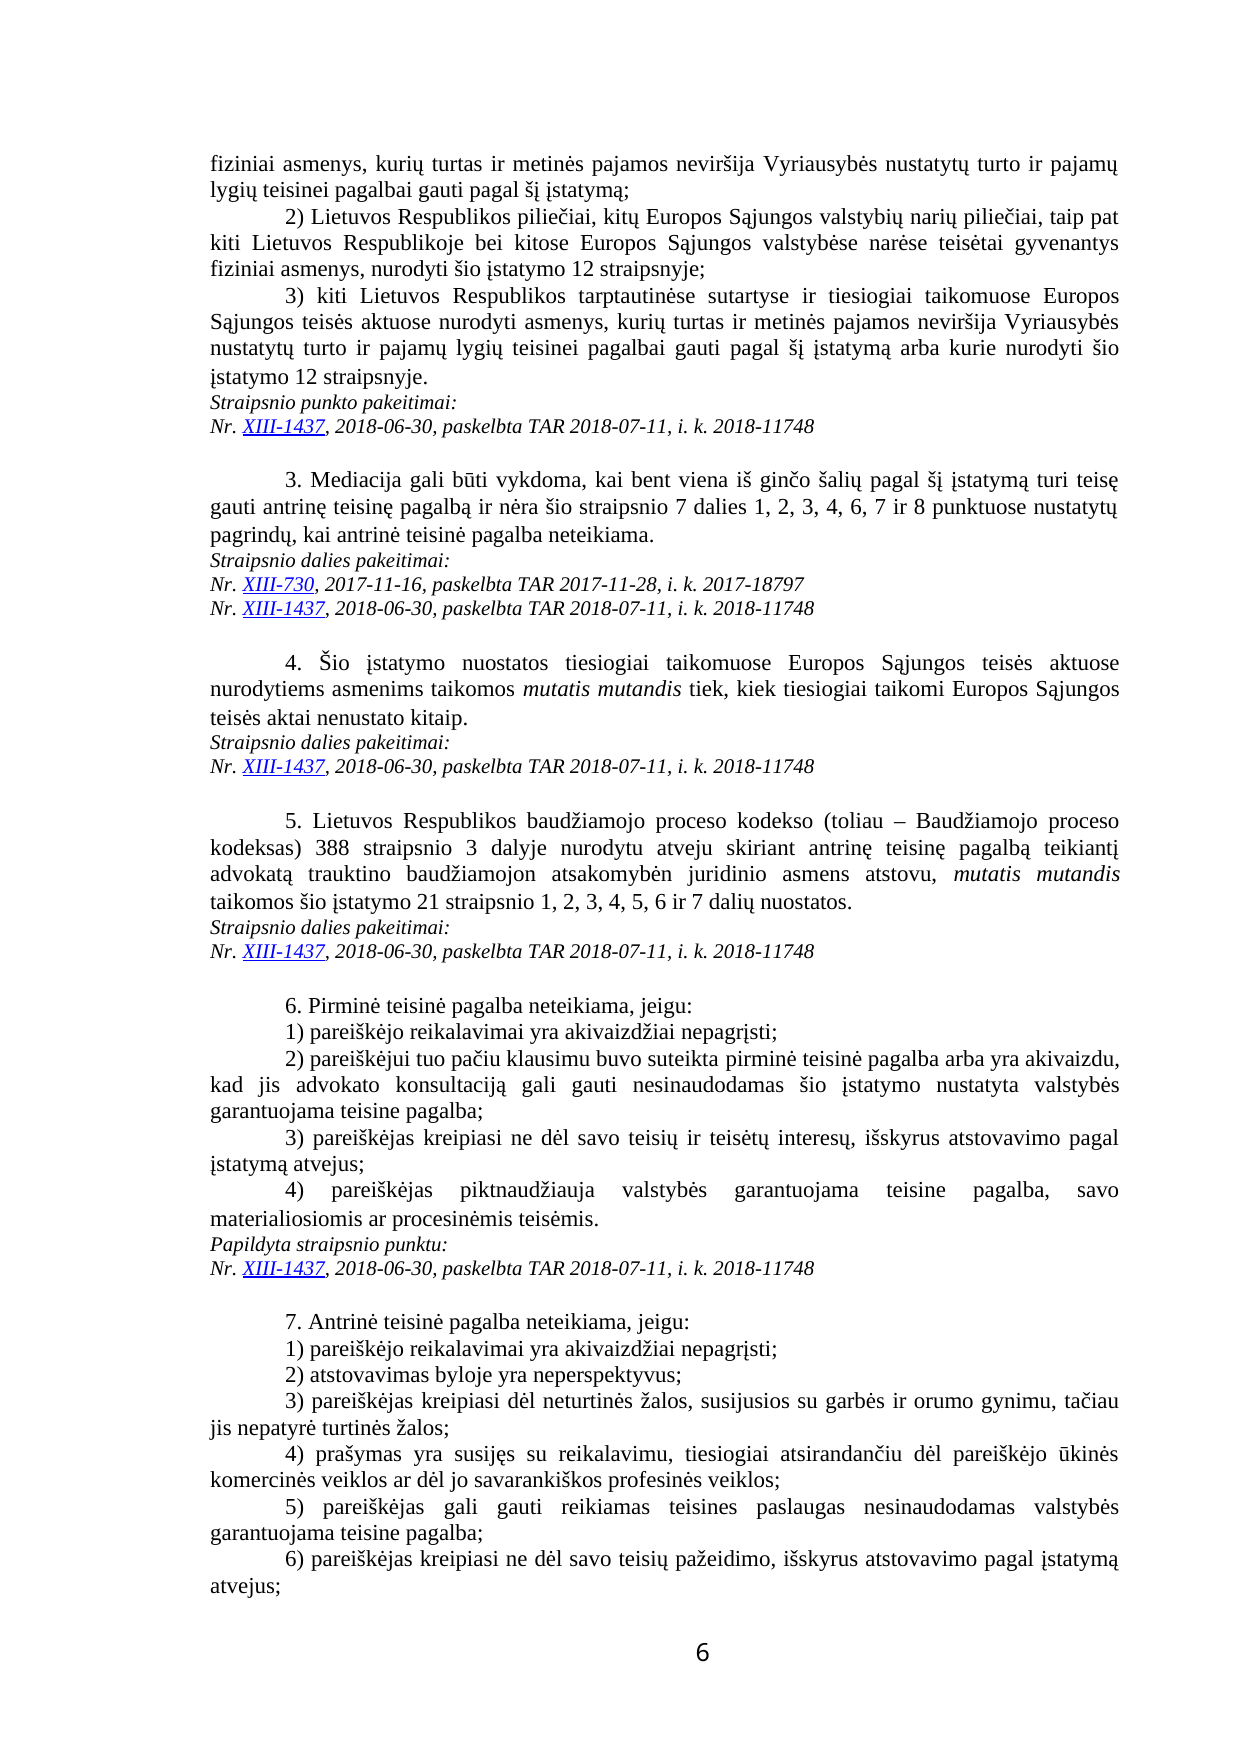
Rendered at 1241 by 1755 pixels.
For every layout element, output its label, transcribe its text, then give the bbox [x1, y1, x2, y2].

text 3) pareiškėjas kreipiasi ne dėl savo teisių ir teisėtų interesų, išskyrus atstovavimo pagal įstatymą atvejus; [210, 1124, 1120, 1176]
text Nr. XIII-730, 2017-11-16, paskelbta TAR 2017-11-28, i. k. 2017-18797 [210, 572, 1120, 596]
text 5) pareiškėjas gali gauti reikiamas teisines paslaugas nesinaudodamas valstybės garantuojama teisine pagalba; [210, 1493, 1120, 1546]
text Nr. XIII-1437, 2018-06-30, paskelbta TAR 2018-07-11, i. k. 2018-11748 [210, 754, 1120, 778]
text Straipsnio dalies pakeitimai: [210, 548, 1120, 572]
text Nr. XIII-1437, 2018-06-30, paskelbta TAR 2018-07-11, i. k. 2018-11748 [210, 596, 1120, 620]
text Straipsnio punkto pakeitimai: [210, 389, 1120, 414]
text fiziniai asmenys, kurių turtas ir metinės pajamos neviršija Vyriausybės nustatytų turto ir pajamų lygių teisinei pagalbai gauti pagal šį įstatymą; [210, 150, 1120, 203]
text Straipsnio dalies pakeitimai: [210, 730, 1120, 754]
text 5. Lietuvos Respublikos baudžiamojo proceso kodekso (toliau – Baudžiamojo proceso kodeksas) 388 straipsnio 3 dalyje nurodytu atveju skiriant antrinę teisinę pagalbą teikiantį advokatą trauktino baudžiamojon atsakomybėn juridinio asmens atstovu, mutatis mutandis taikomos šio įstatymo 21 straipsnio 1, 2, 3, 4, 5, 6 ir 7 dalių nuostatos. [210, 807, 1120, 915]
text 7. Antrinė teisinė pagalba neteikiama, jeigu: [210, 1308, 1120, 1335]
text 1) pareiškėjo reikalavimai yra akivaizdžiai nepagrįsti; [210, 1335, 1120, 1361]
text 6. Pirminė teisinė pagalba neteikiama, jeigu: [210, 992, 1120, 1018]
text Nr. XIII-1437, 2018-06-30, paskelbta TAR 2018-07-11, i. k. 2018-11748 [210, 414, 1120, 438]
text 2) Lietuvos Respublikos piliečiai, kitų Europos Sąjungos valstybių narių piliečiai, taip pat kiti Lietuvos Respublikoje bei kitose Europos Sąjungos valstybėse narėse teisėtai gyvenantys fiziniai asmenys, nurodyti šio įstatymo 12 straipsnyje; [210, 203, 1120, 282]
text 4. Šio įstatymo nuostatos tiesiogiai taikomuose Europos Sąjungos teisės aktuose nurodytiems asmenims taikomos mutatis mutandis tiek, kiek tiesiogiai taikomi Europos Sąjungos teisės aktai nenustato kitaip. [210, 649, 1120, 730]
text 4) pareiškėjas piktnaudžiauja valstybės garantuojama teisine pagalba, savo materialiosiomis ar procesinėmis teisėmis. [210, 1176, 1120, 1231]
text 2) atstovavimas byloje yra neperspektyvus; [210, 1361, 1120, 1387]
text 3) kiti Lietuvos Respublikos tarptautinėse sutartyse ir tiesiogiai taikomuose Europos Sąjungos teisės aktuose nurodyti asmenys, kurių turtas ir metinės pajamos neviršija Vyriausybės nustatytų turto ir pajamų lygių teisinei pagalbai gauti pagal šį įstatymą arba kurie nurodyti šio įstatymo 12 straipsnyje. [210, 282, 1120, 389]
text Nr. XIII-1437, 2018-06-30, paskelbta TAR 2018-07-11, i. k. 2018-11748 [210, 1256, 1120, 1279]
text Straipsnio dalies pakeitimai: [210, 915, 1120, 939]
text 3) pareiškėjas kreipiasi dėl neturtinės žalos, susijusios su garbės ir orumo gynimu, tačiau jis nepatyrė turtinės žalos; [210, 1387, 1120, 1440]
text 3. Mediacija gali būti vykdoma, kai bent viena iš ginčo šalių pagal šį įstatymą turi teisę gauti antrinę teisinę pagalbą ir nėra šio straipsnio 7 dalies 1, 2, 3, 4, 6, 7 ir 8 punktuose nustatytų pagrindų, kai antrinė teisinė pagalba neteikiama. [210, 466, 1120, 548]
text 6) pareiškėjas kreipiasi ne dėl savo teisių pažeidimo, išskyrus atstovavimo pagal įstatymą atvejus; [210, 1546, 1120, 1598]
text 4) prašymas yra susijęs su reikalavimu, tiesiogiai atsirandančiu dėl pareiškėjo ūkinės komercinės veiklos ar dėl jo savarankiškos profesinės veiklos; [210, 1440, 1120, 1493]
text 2) pareiškėjui tuo pačiu klausimu buvo suteikta pirminė teisinė pagalba arba yra akivaizdu, kad jis advokato konsultaciją gali gauti nesinaudodamas šio įstatymo nustatyta valstybės garantuojama teisine pagalba; [210, 1044, 1120, 1124]
text 1) pareiškėjo reikalavimai yra akivaizdžiai nepagrįsti; [210, 1018, 1120, 1044]
text Nr. XIII-1437, 2018-06-30, paskelbta TAR 2018-07-11, i. k. 2018-11748 [210, 939, 1120, 963]
text Papildyta straipsnio punktu: [210, 1231, 1120, 1256]
